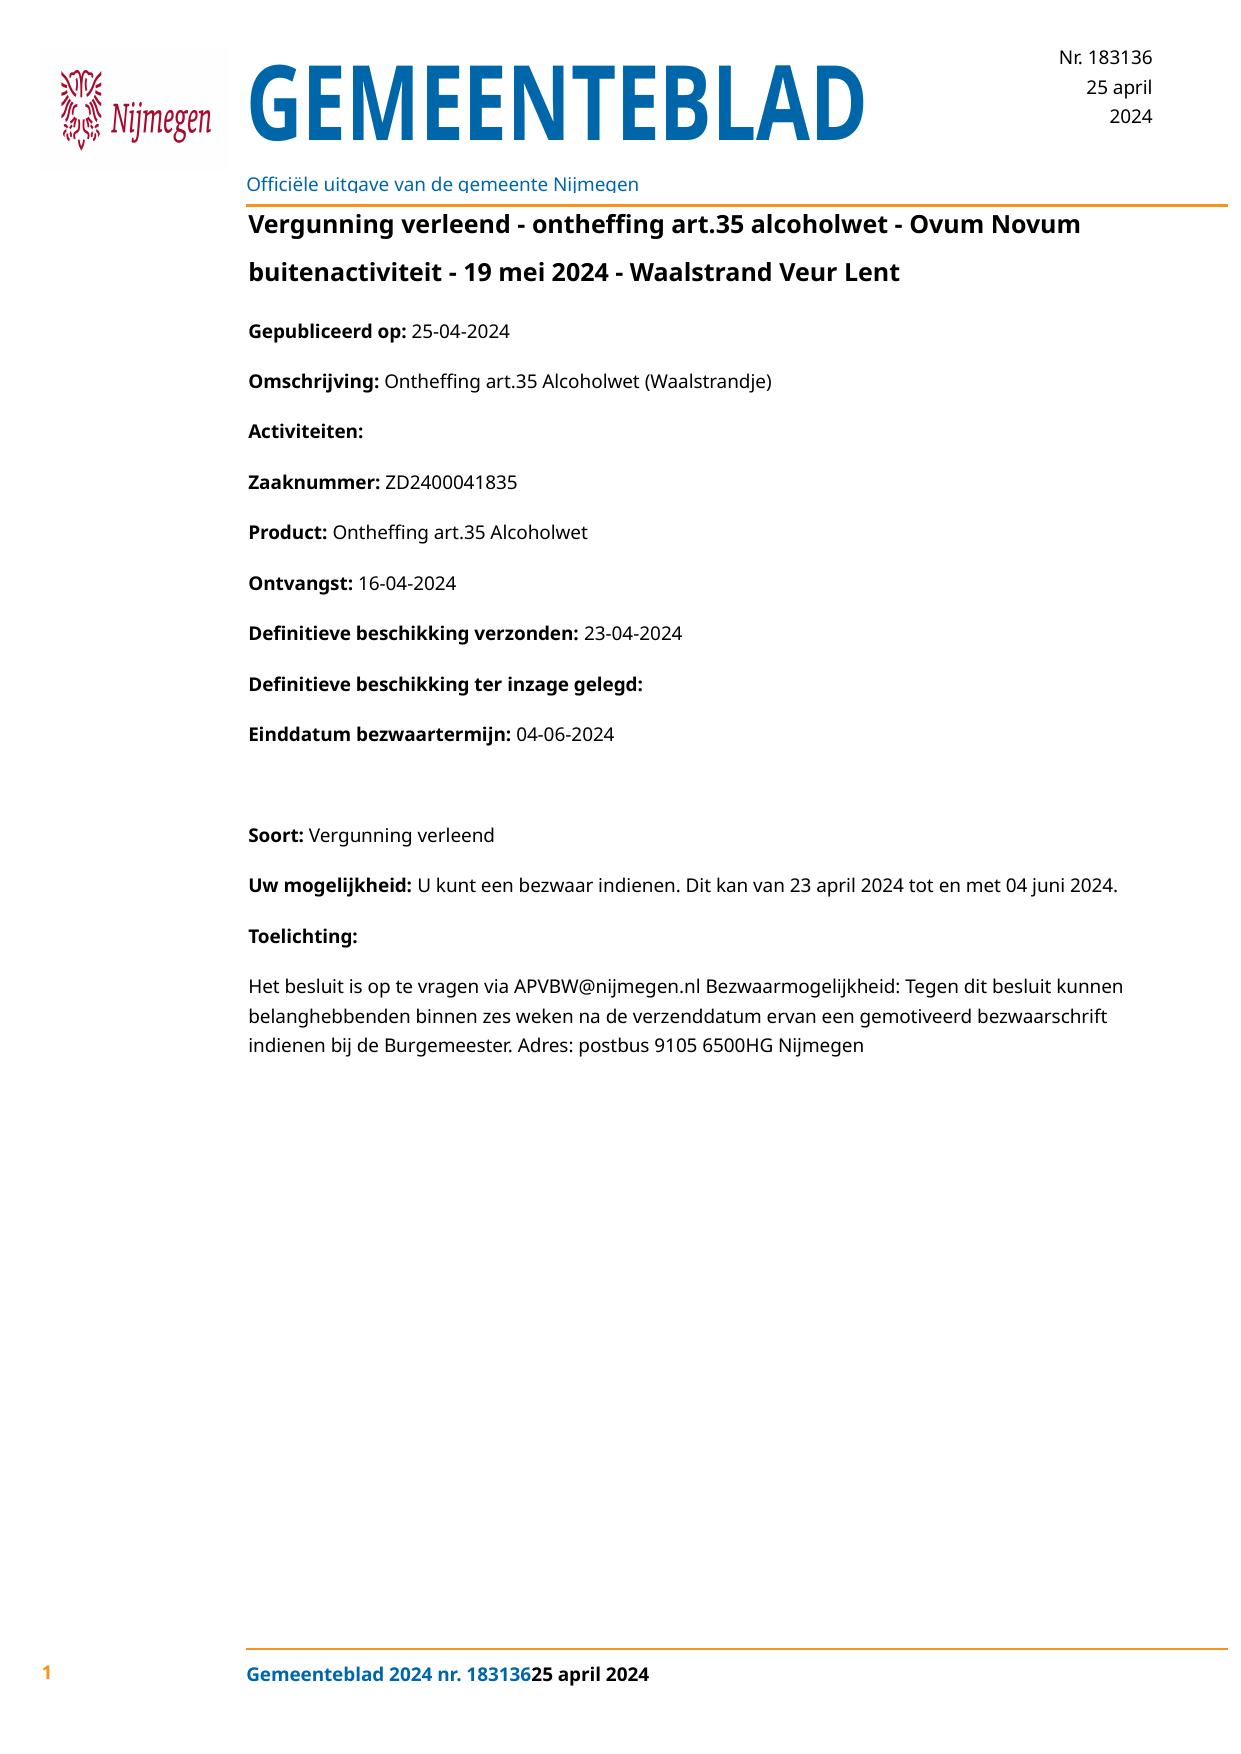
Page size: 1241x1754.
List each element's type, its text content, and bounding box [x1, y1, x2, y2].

text Omschrijving: Ontheffing art.35 Alcoholwet (Waalstrandje) [248, 368, 1152, 394]
text Vergunning verleend - ontheffing art.35 alcoholwet - Ovum Novum buitenactiviteit - 19 mei 2024 - Waalstrand Veur Lent [248, 207, 1152, 288]
text Toelichting: [248, 923, 1152, 949]
text Soort: Vergunning verleend [248, 822, 1152, 848]
text Ontvangst: 16-04-2024 [248, 570, 1152, 596]
text Het besluit is op te vragen via APVBW@nijmegen.nl Bezwaarmogelijkheid: Tegen dit besluit kunnen belanghebbenden binnen zes weken na de verzenddatum ervan een gemotiveerd bezwaarschrift indienen bij de Burgemeester. Adres: postbus 9105 6500HG Nijmegen [248, 973, 1152, 1058]
text Activiteiten: [248, 419, 1152, 444]
text Einddatum bezwaartermijn: 04-06-2024 [248, 721, 1152, 747]
picture [41, 47, 231, 172]
text Product: Ontheffing art.35 Alcoholwet [248, 519, 1152, 545]
text Definitieve beschikking verzonden: 23-04-2024 [248, 620, 1152, 646]
text Definitieve beschikking ter inzage gelegd: [248, 671, 1152, 697]
text Gepubliceerd op: 25-04-2024 [248, 318, 1152, 344]
text Uw mogelijkheid: U kunt een bezwaar indienen. Dit kan van 23 april 2024 tot en met 04 juni 2024. [248, 872, 1152, 898]
text Zaaknummer: ZD2400041835 [248, 469, 1152, 495]
